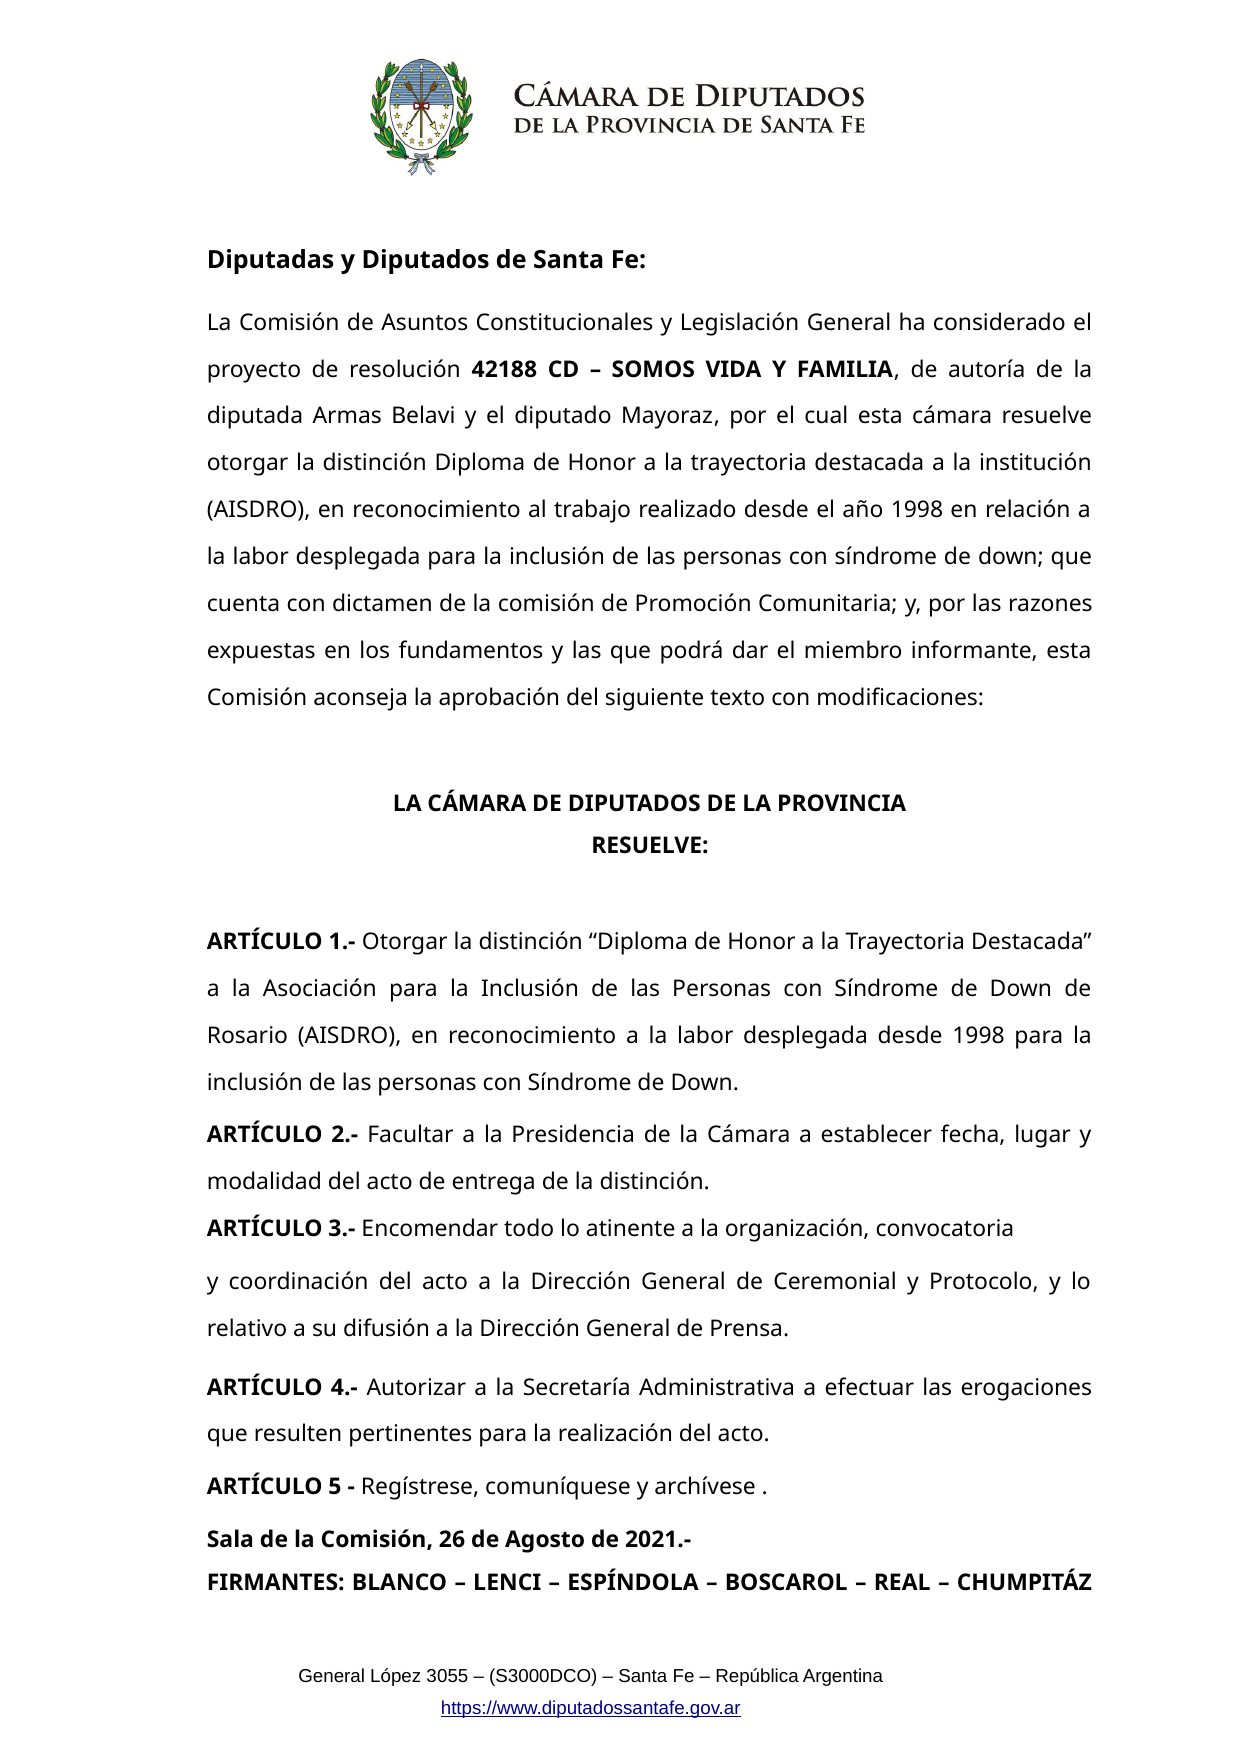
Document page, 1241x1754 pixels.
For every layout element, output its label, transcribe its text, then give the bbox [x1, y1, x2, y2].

text FIRMANTES: BLANCO – LENCI – ESPÍNDOLA – BOSCAROL – REAL – CHUMPITÁZ [207, 1566, 1093, 1597]
text Sala de la Comisión, 26 de Agosto de 2021.- [207, 1523, 1093, 1554]
text ARTÍCULO 2.- Facultar a la Presidencia de la Cámara a establecer fecha, lugar y modalidad del acto de entrega de la distinción. [207, 1118, 1093, 1196]
text y coordinación del acto a la Dirección General de Ceremonial y Protocolo, y lo relativo a su difusión a la Dirección General de Prensa. [207, 1265, 1093, 1343]
text ARTÍCULO 1.- Otorgar la distinción “Diploma de Honor a la Trayectoria Destacada” a la Asociación para la Inclusión de las Personas con Síndrome de Down de Rosario (AISDRO), en reconocimiento a la labor desplegada desde 1998 para la inclusión de las personas con Síndrome de Down. [207, 925, 1093, 1097]
text La Comisión de Asuntos Constitucionales y Legislación General ha considerado el proyecto de resolución 42188 CD – SOMOS VIDA Y FAMILIA, de autoría de la diputada Armas Belavi y el diputado Mayoraz, por el cual esta cámara resuelve otorgar la distinción Diploma de Honor a la trayectoria destacada a la institución (AISDRO), en reconocimiento al trabajo realizado desde el año 1998 en relación a la labor desplegada para la inclusión de las personas con síndrome de down; que cuenta con dictamen de la comisión de Promoción Comunitaria; y, por las razones expuestas en los fundamentos y las que podrá dar el miembro informante, esta Comisión aconseja la aprobación del siguiente texto con modificaciones: [207, 306, 1093, 712]
text RESUELVE: [207, 829, 1093, 861]
text Diputadas y Diputados de Santa Fe: [207, 242, 1093, 276]
text LA CÁMARA DE DIPUTADOS DE LA PROVINCIA [207, 787, 1093, 818]
text ARTÍCULO 5 - Regístrese, comuníquese y archívese . [207, 1470, 1093, 1501]
text ARTÍCULO 4.- Autorizar a la Secretaría Administrativa a efectuar las erogaciones que resulten pertinentes para la realización del acto. [207, 1370, 1093, 1448]
picture [370, 59, 865, 180]
text ARTÍCULO 3.- Encomendar todo lo atinente a la organización, convocatoria [207, 1212, 1093, 1243]
